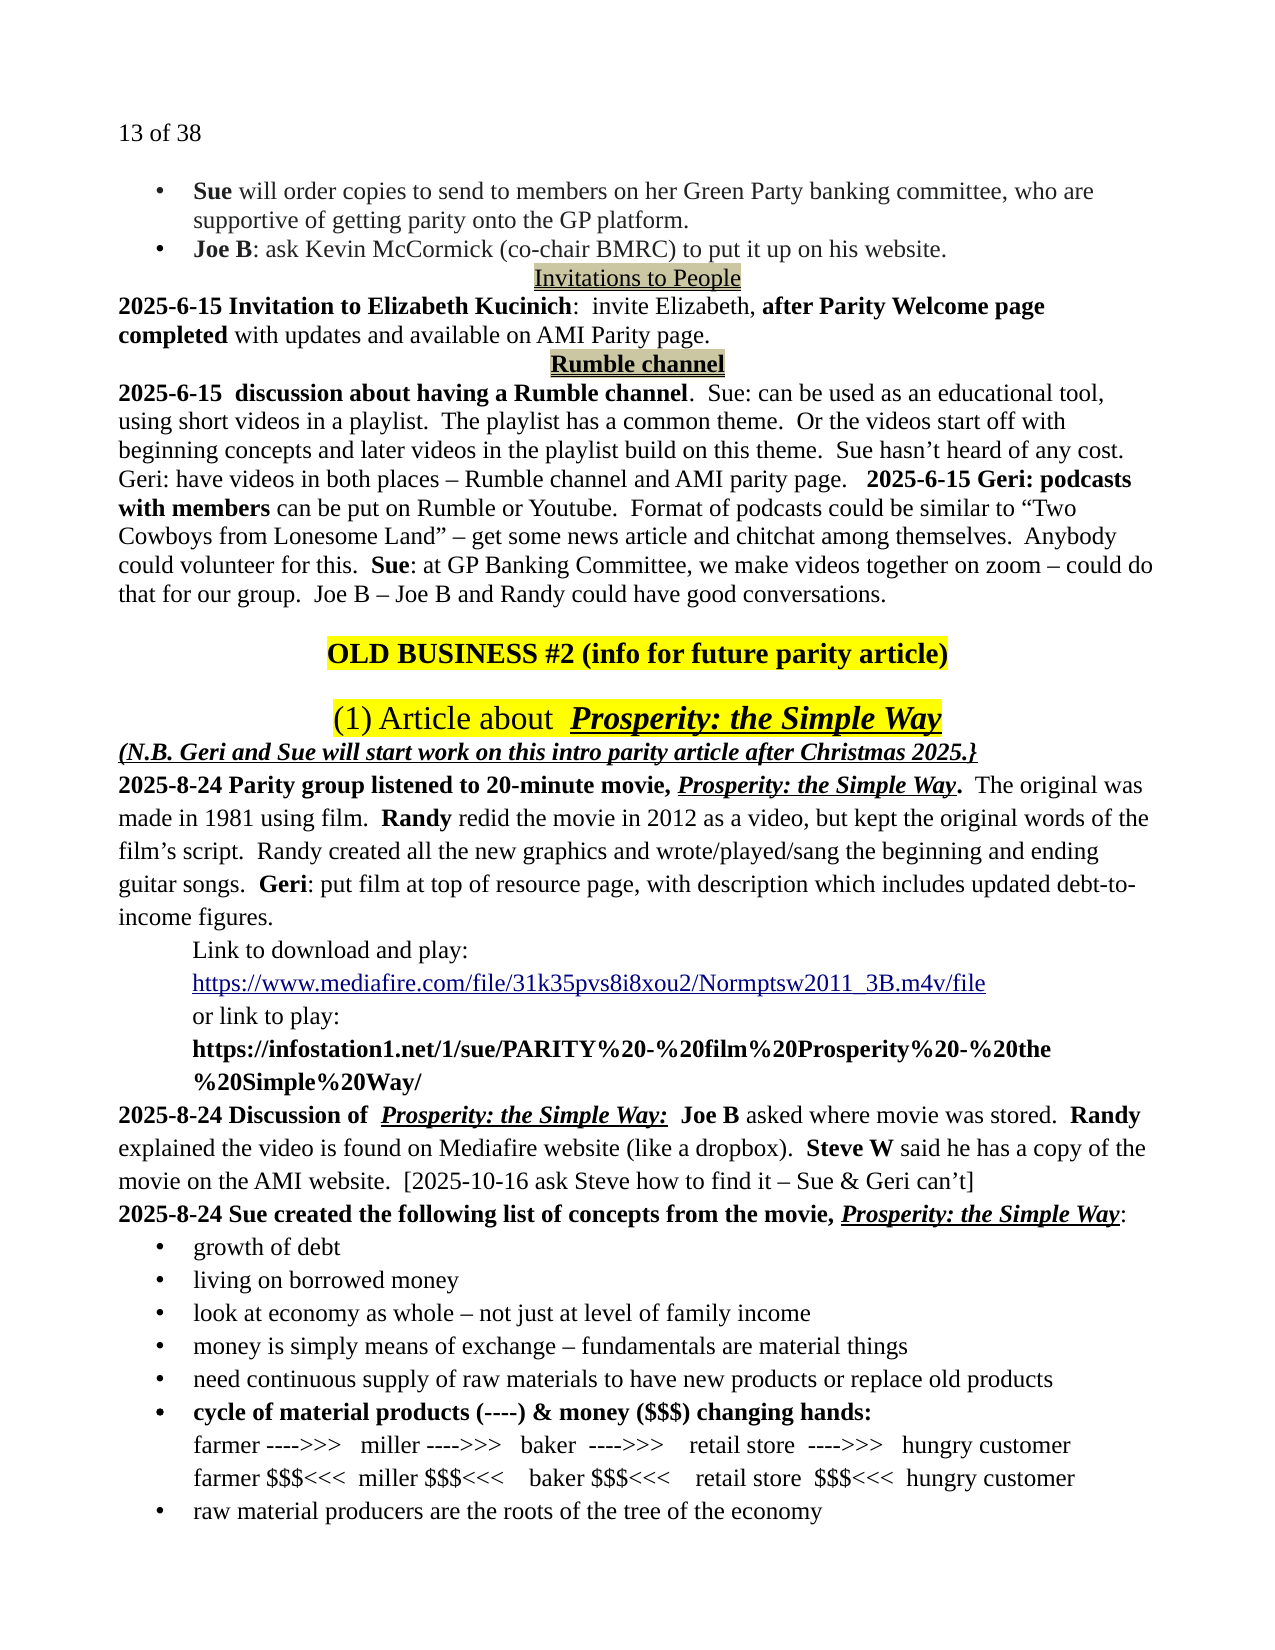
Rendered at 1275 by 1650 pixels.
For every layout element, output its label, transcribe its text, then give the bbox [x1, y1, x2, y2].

text https://infostation1.net/1/sue/PARITY%20-%20film%20Prosperity%20-%20the%20Simple%20Way/ [192, 1034, 1157, 1096]
text 2025-8-24 Sue created the following list of concepts from the movie, Prosperity: the Simple Way: [118, 1199, 1157, 1228]
text OLD BUSINESS #2 (info for future parity article) [118, 636, 1157, 670]
list living on borrowed money [156, 1265, 1157, 1294]
text Invitations to People [118, 263, 1157, 291]
list raw material producers are the roots of the tree of the economy [156, 1496, 1157, 1525]
list cycle of material products (----) & money ($$$) changing hands: [156, 1397, 1157, 1426]
text 2025-6-15 Invitation to Elizabeth Kucinich: invite Elizabeth, after Parity Welcome page completed with updates and available on AMI Parity page. [118, 291, 1157, 349]
list Sue will order copies to send to members on her Green Party banking committee, who are supportive of getting parity onto the GP platform. [156, 176, 1157, 234]
list look at economy as whole – not just at level of family income [156, 1298, 1157, 1327]
list money is simply means of exchange – fundamentals are material things [156, 1331, 1157, 1360]
text (1) Article about Prosperity: the Simple Way [118, 699, 1157, 737]
list Joe B: ask Kevin McCormick (co-chair BMRC) to put it up on his website. [156, 234, 1157, 263]
text farmer ---->>> miller ---->>> baker ---->>> retail store ---->>> hungry customer [118, 1430, 1157, 1459]
text Link to download and play: https://www.mediafire.com/file/31k35pvs8i8xou2/Normptsw2011_3B.m4v/file [192, 935, 1157, 997]
text 2025-8-24 Parity group listened to 20-minute movie, Prosperity: the Simple Way. The original was made in 1981 using film. Randy redid the movie in 2012 as a video, but kept the original words of the film’s script. Randy created all the new graphics and wrote/played/sang the beginning and ending guitar songs. Geri: put film at top of resource page, with description which includes updated debt-to-income figures. [118, 770, 1157, 931]
text (N.B. Geri and Sue will start work on this intro parity article after Christmas 2025.} [118, 737, 1157, 766]
text or link to play: [192, 1001, 1157, 1030]
text Rumble channel [118, 349, 1157, 378]
list need continuous supply of raw materials to have new products or replace old products [156, 1364, 1157, 1393]
text farmer $$$<<< miller $$$<<< baker $$$<<< retail store $$$<<< hungry customer [118, 1463, 1157, 1492]
text 2025-6-15 discussion about having a Rumble channel. Sue: can be used as an educational tool, using short videos in a playlist. The playlist has a common theme. Or the videos start off with beginning concepts and later videos in the playlist build on this theme. Sue hasn’t heard of any cost. Geri: have videos in both places – Rumble channel and AMI parity page. 2025-6-15 Geri: podcasts with members can be put on Rumble or Youtube. Format of podcasts could be similar to “Two Cowboys from Lonesome Land” – get some news article and chitchat among themselves. Anybody could volunteer for this. Sue: at GP Banking Committee, we make videos together on zoom – could do that for our group. Joe B – Joe B and Randy could have good conversations. [118, 378, 1157, 608]
list growth of debt [156, 1232, 1157, 1261]
text 2025-8-24 Discussion of Prosperity: the Simple Way: Joe B asked where movie was stored. Randy explained the video is found on Mediafire website (like a dropbox). Steve W said he has a copy of the movie on the AMI website. [2025-10-16 ask Steve how to find it – Sue & Geri can’t] [118, 1100, 1157, 1195]
